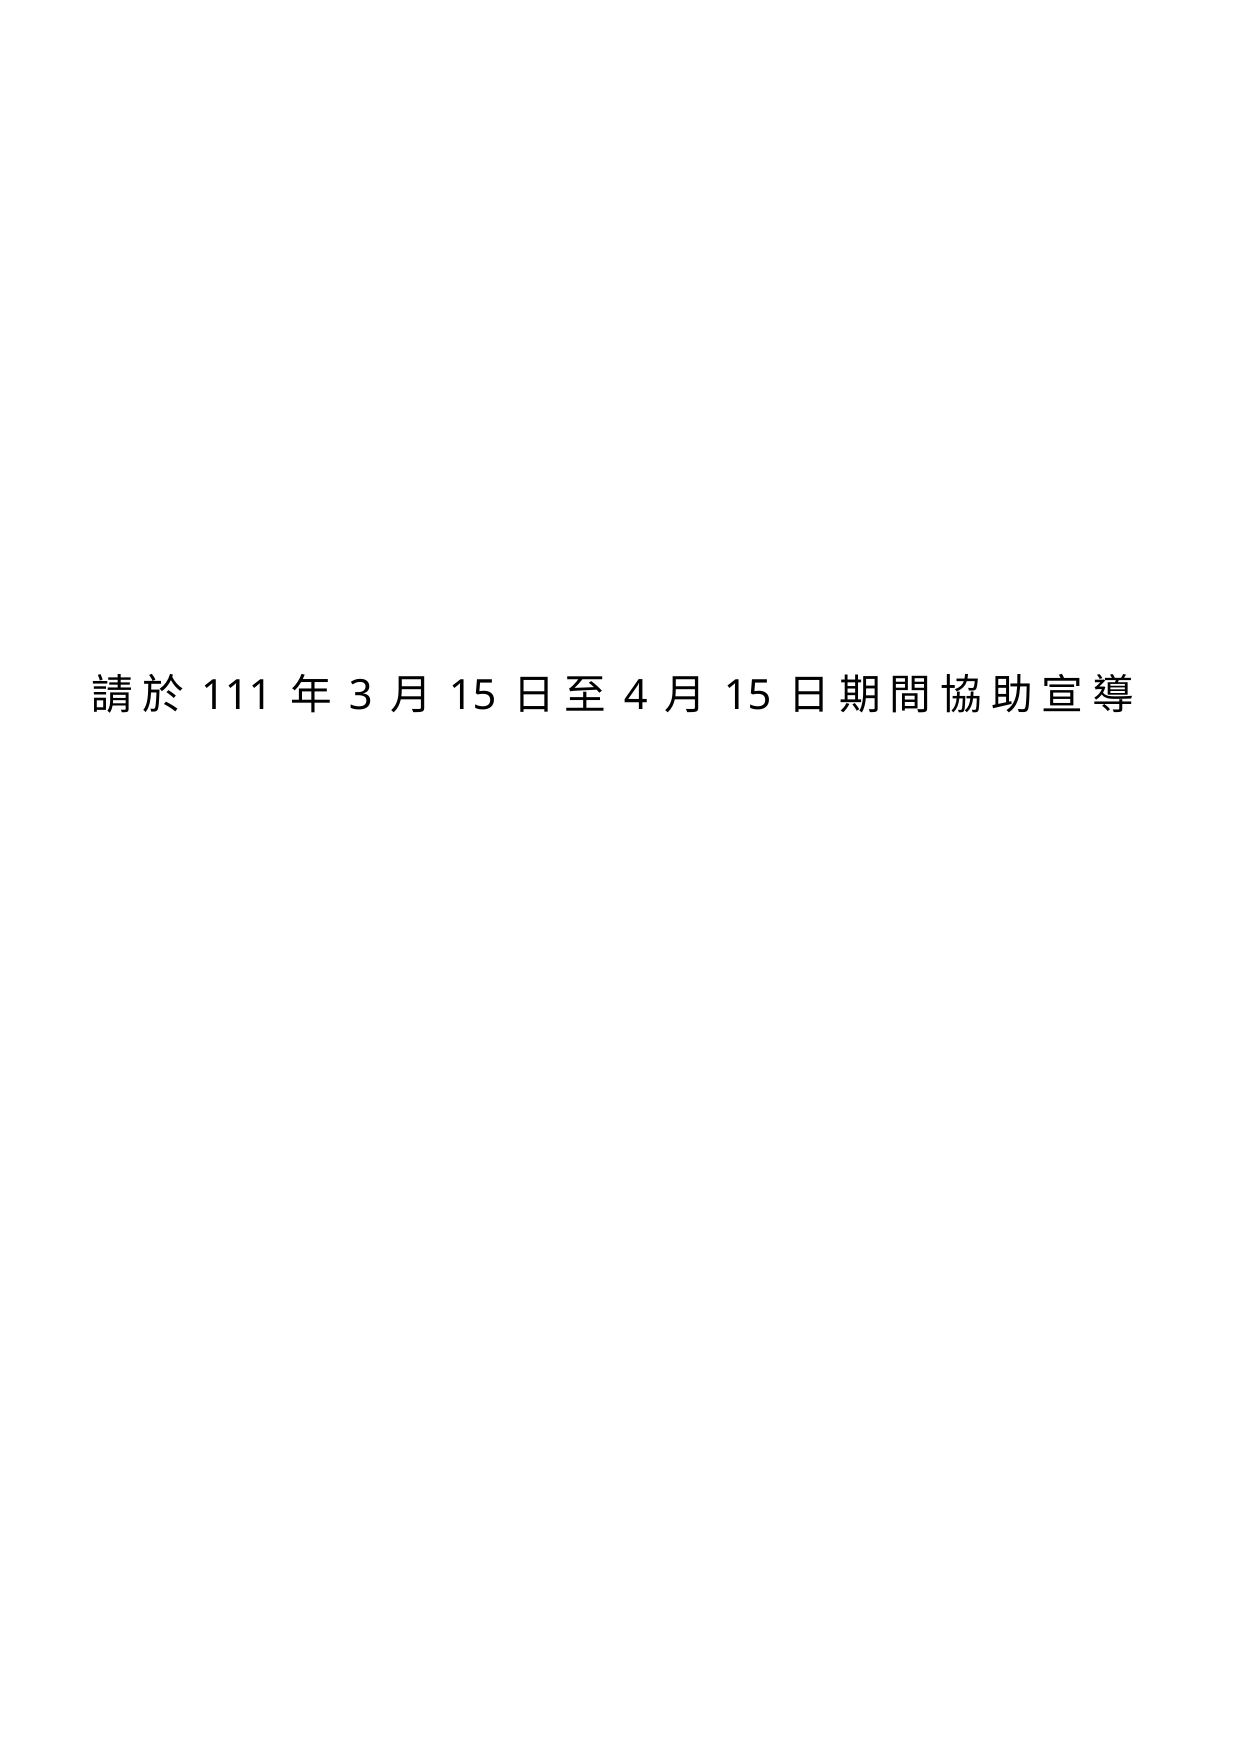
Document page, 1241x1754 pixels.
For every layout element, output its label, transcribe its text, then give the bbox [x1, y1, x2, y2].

text 請於111年3月15日至4月15日期間協助宣導 [91, 661, 1135, 721]
